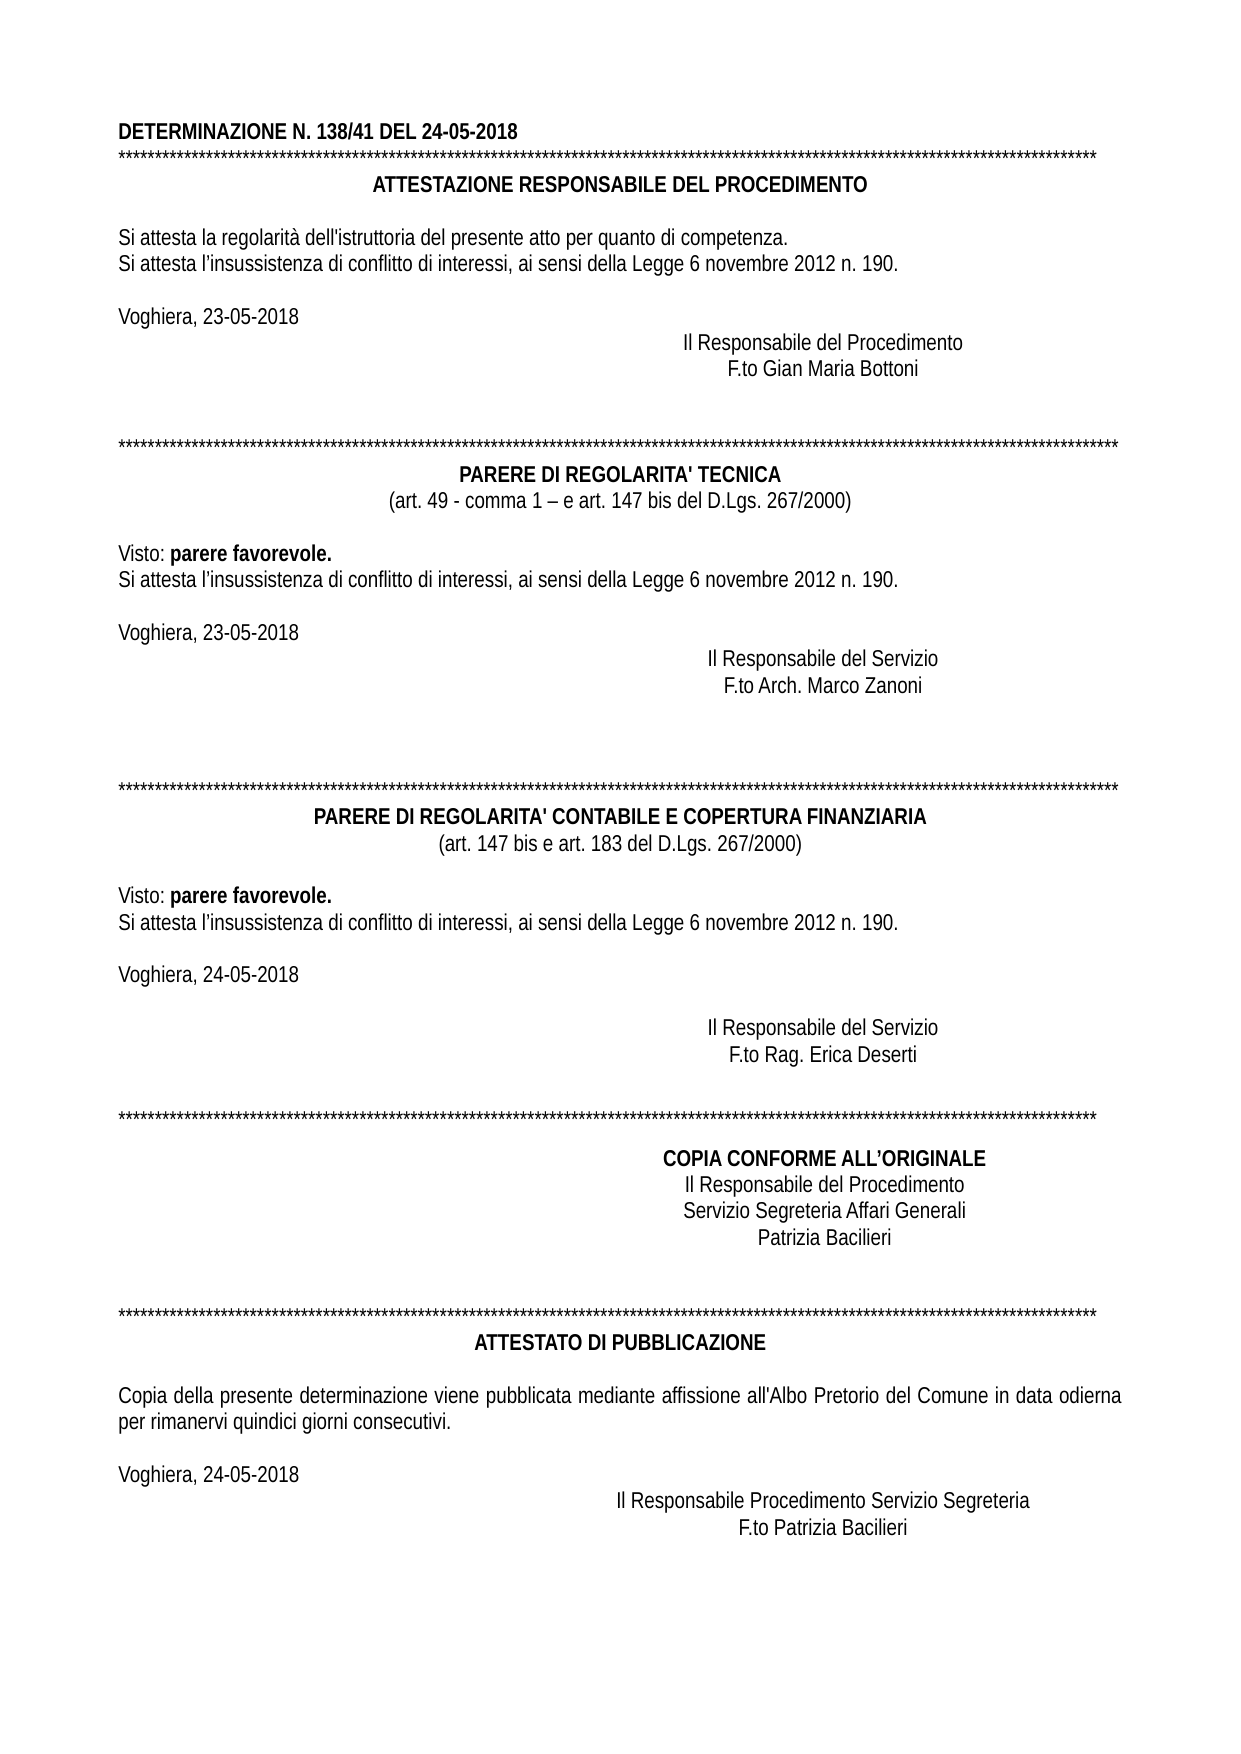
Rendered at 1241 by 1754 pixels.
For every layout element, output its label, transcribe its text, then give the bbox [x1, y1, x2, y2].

text ************************************************************************************************************************************** [118, 1106, 1122, 1132]
text Copia della presente determinazione viene pubblicata mediante affissione all'Albo Pretorio del Comune in data odierna per rimanervi quindici giorni consecutivi. [118, 1382, 1122, 1434]
text ATTESTATO DI PUBBLICAZIONE [118, 1329, 1122, 1355]
text Visto: parere favorevole. [118, 882, 1122, 909]
text Voghiera, 23-05-2018 [118, 619, 1122, 645]
text Si attesta l’insussistenza di conflitto di interessi, ai sensi della Legge 6 novembre 2012 n. 190. [118, 250, 1122, 276]
text Servizio Segreteria Affari Generali [118, 1197, 1122, 1224]
text Voghiera, 24-05-2018 [118, 961, 1122, 988]
text ***************************************************************************************************************************************** [118, 434, 1122, 461]
text PARERE DI REGOLARITA' CONTABILE E COPERTURA FINANZIARIA [118, 803, 1122, 830]
text F.to Arch. Marco Zanoni [118, 672, 1122, 698]
text Il Responsabile del Servizio [118, 1014, 1122, 1041]
text (art. 49 - comma 1 – e art. 147 bis del D.Lgs. 267/2000) [118, 487, 1122, 513]
text Voghiera, 24-05-2018 [118, 1461, 1122, 1487]
text Visto: parere favorevole. [118, 540, 1122, 566]
text F.to Rag. Erica Deserti [118, 1041, 1122, 1067]
text (art. 147 bis e art. 183 del D.Lgs. 267/2000) [118, 830, 1122, 856]
text Si attesta l’insussistenza di conflitto di interessi, ai sensi della Legge 6 novembre 2012 n. 190. [118, 909, 1122, 935]
text Il Responsabile del Procedimento [118, 1171, 1122, 1197]
text Patrizia Bacilieri [118, 1224, 1122, 1250]
text F.to Gian Maria Bottoni [118, 355, 1122, 382]
text PARERE DI REGOLARITA' TECNICA [118, 461, 1122, 487]
text Il Responsabile del Procedimento [118, 329, 1122, 355]
text ATTESTAZIONE RESPONSABILE DEL PROCEDIMENTO [118, 171, 1122, 197]
text Voghiera, 23-05-2018 [118, 303, 1122, 329]
text Si attesta l’insussistenza di conflitto di interessi, ai sensi della Legge 6 novembre 2012 n. 190. [118, 566, 1122, 592]
text Il Responsabile Procedimento Servizio Segreteria [118, 1487, 1122, 1513]
text COPIA CONFORME ALL’ORIGINALE [118, 1144, 1122, 1171]
text ***************************************************************************************************************************************** [118, 777, 1122, 803]
text F.to Patrizia Bacilieri [118, 1513, 1122, 1540]
text Si attesta la regolarità dell'istruttoria del presente atto per quanto di competenza. [118, 223, 1122, 250]
text ************************************************************************************************************************************** [118, 1303, 1122, 1329]
text Il Responsabile del Servizio [118, 645, 1122, 672]
text DETERMINAZIONE N. 138/41 DEL 24-05-2018 [118, 118, 1122, 144]
text ************************************************************************************************************************************** [118, 144, 1122, 171]
